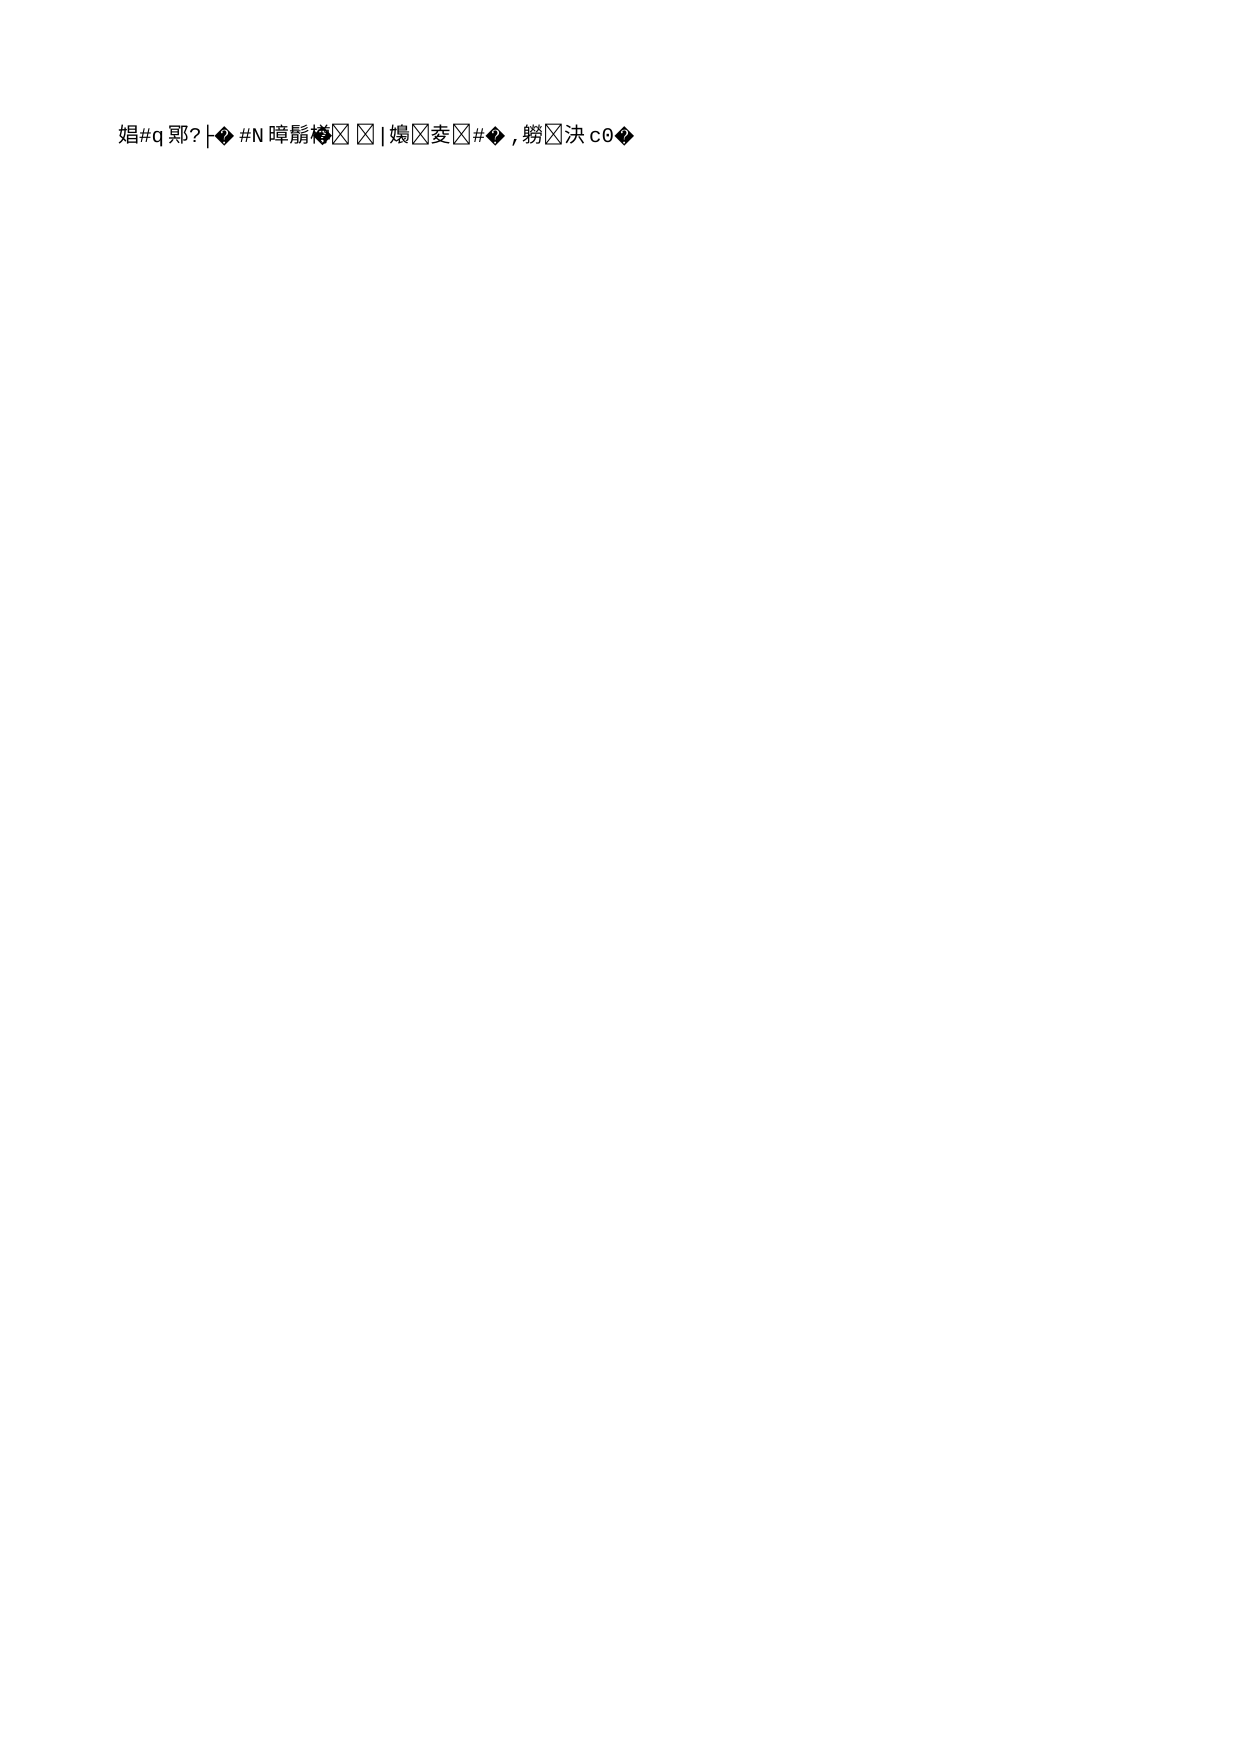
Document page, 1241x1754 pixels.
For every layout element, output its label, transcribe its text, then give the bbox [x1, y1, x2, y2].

text 娼#q鄍?├�#N暲鬅樽�|嬝�夌�#�,軂�決c0� [118, 118, 1122, 148]
